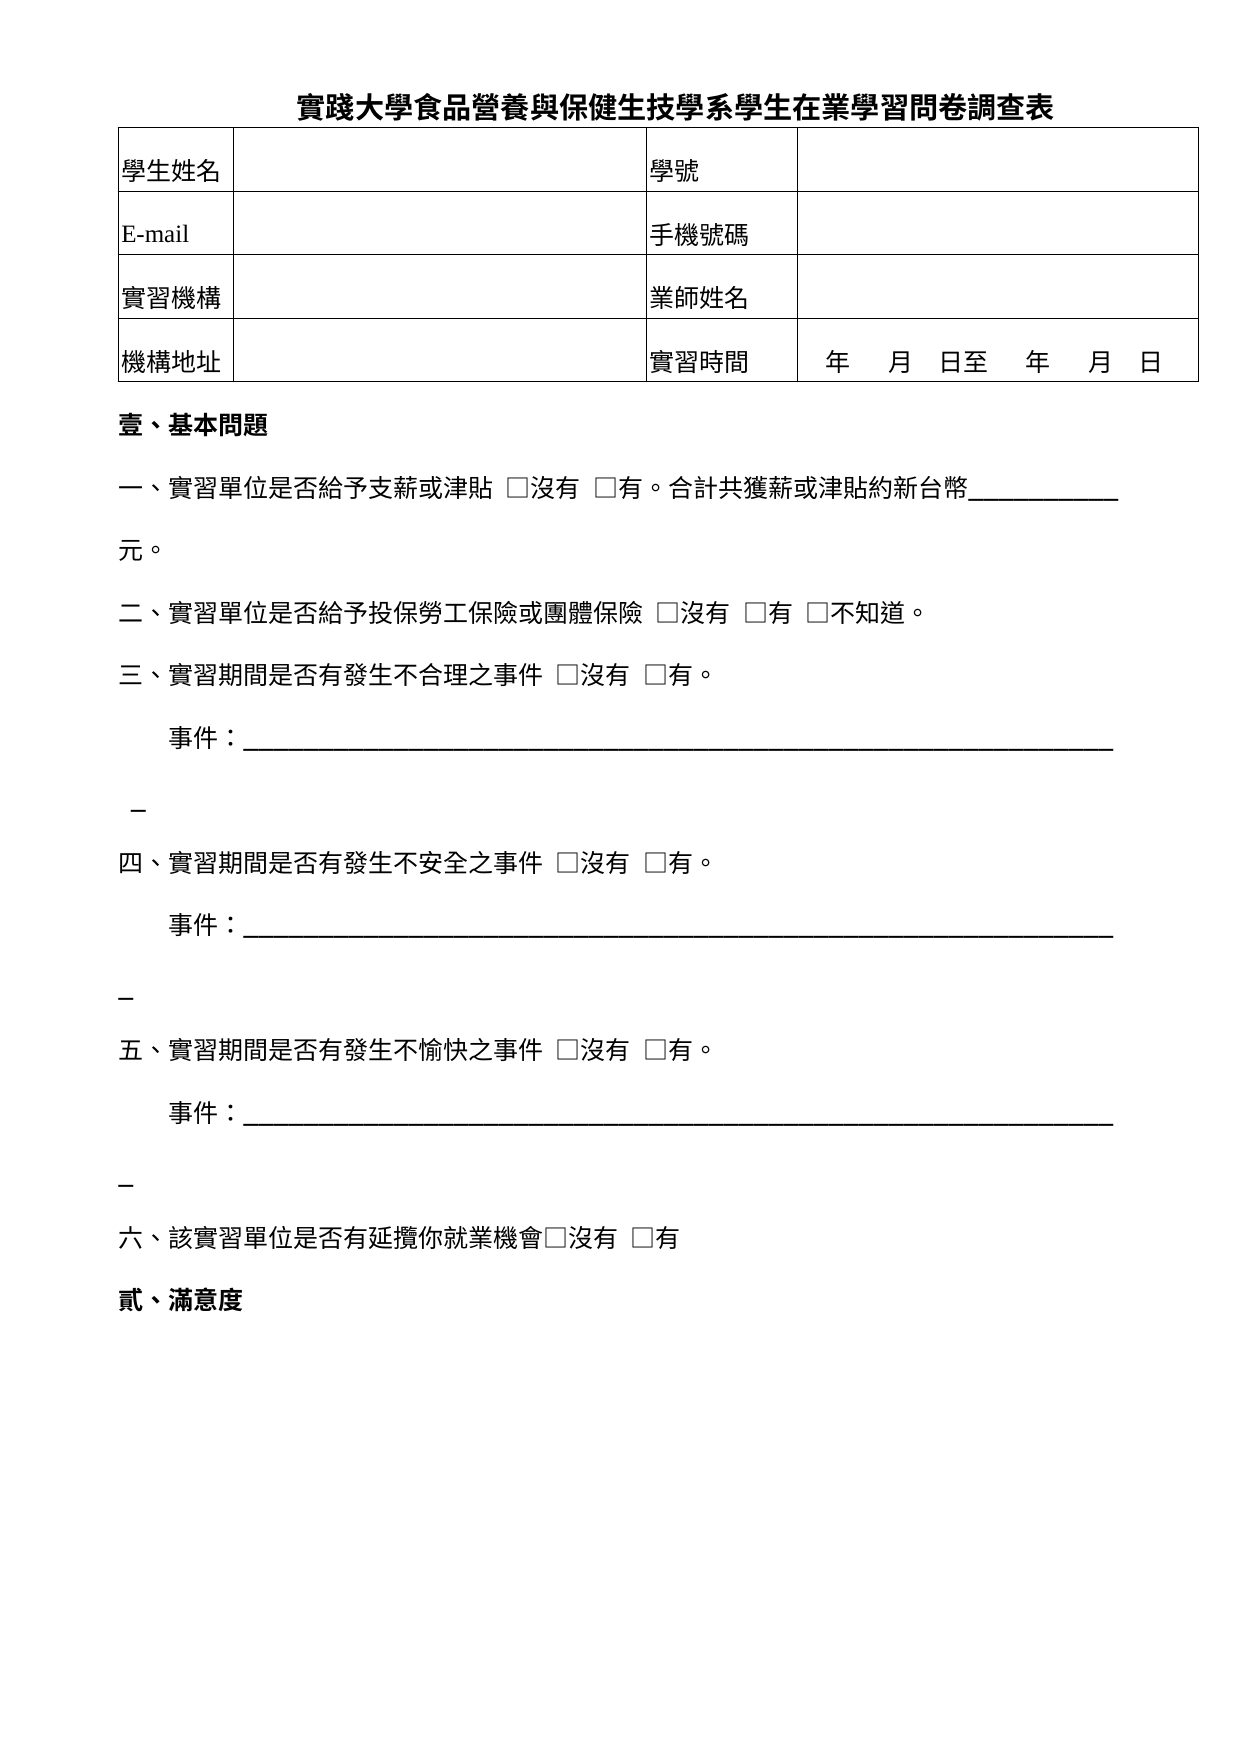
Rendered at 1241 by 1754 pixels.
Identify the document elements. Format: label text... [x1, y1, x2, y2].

table_header 學生姓名 [119, 128, 233, 191]
table_cell 實習時間 [647, 319, 797, 381]
text 事件：___________________________________________________________ [118, 882, 1122, 1007]
text 一、實習單位是否給予支薪或津貼 □沒有 □有。合計共獲薪或津貼約新台幣__________元。 [118, 445, 1122, 570]
text 二、實習單位是否給予投保勞工保險或團體保險 □沒有 □有 □不知道。 [118, 570, 1122, 632]
table_header 學號 [647, 128, 797, 191]
text 六、該實習單位是否有延攬你就業機會□沒有 □有 [118, 1195, 1122, 1257]
table_cell 實習機構 [119, 255, 233, 318]
table_cell [234, 319, 646, 381]
table_cell [234, 255, 646, 318]
table_cell [798, 255, 1198, 318]
text 事件：___________________________________________________________ [118, 1070, 1122, 1195]
table_cell [798, 192, 1198, 254]
table_cell E-mail [119, 192, 233, 254]
text 四、實習期間是否有發生不安全之事件 □沒有 □有。 [118, 820, 1122, 882]
text 三、實習期間是否有發生不合理之事件 □沒有 □有。 [118, 632, 1122, 695]
text 實踐大學食品營養與保健生技學系學生在業學習問卷調查表 [118, 64, 1122, 127]
text 壹、基本問題 [118, 382, 1122, 445]
text 貳、滿意度 [118, 1257, 1122, 1320]
table_cell [234, 192, 646, 254]
table_cell 手機號碼 [647, 192, 797, 254]
text 事件：___________________________________________________________ [131, 695, 1122, 820]
table_header [798, 128, 1198, 191]
table_cell 年 月 日至 年 月 日 [798, 319, 1198, 381]
table_cell 機構地址 [119, 319, 233, 381]
text 五、實習期間是否有發生不愉快之事件 □沒有 □有。 [118, 1007, 1122, 1070]
table_cell 業師姓名 [647, 255, 797, 318]
table_header [234, 128, 646, 191]
